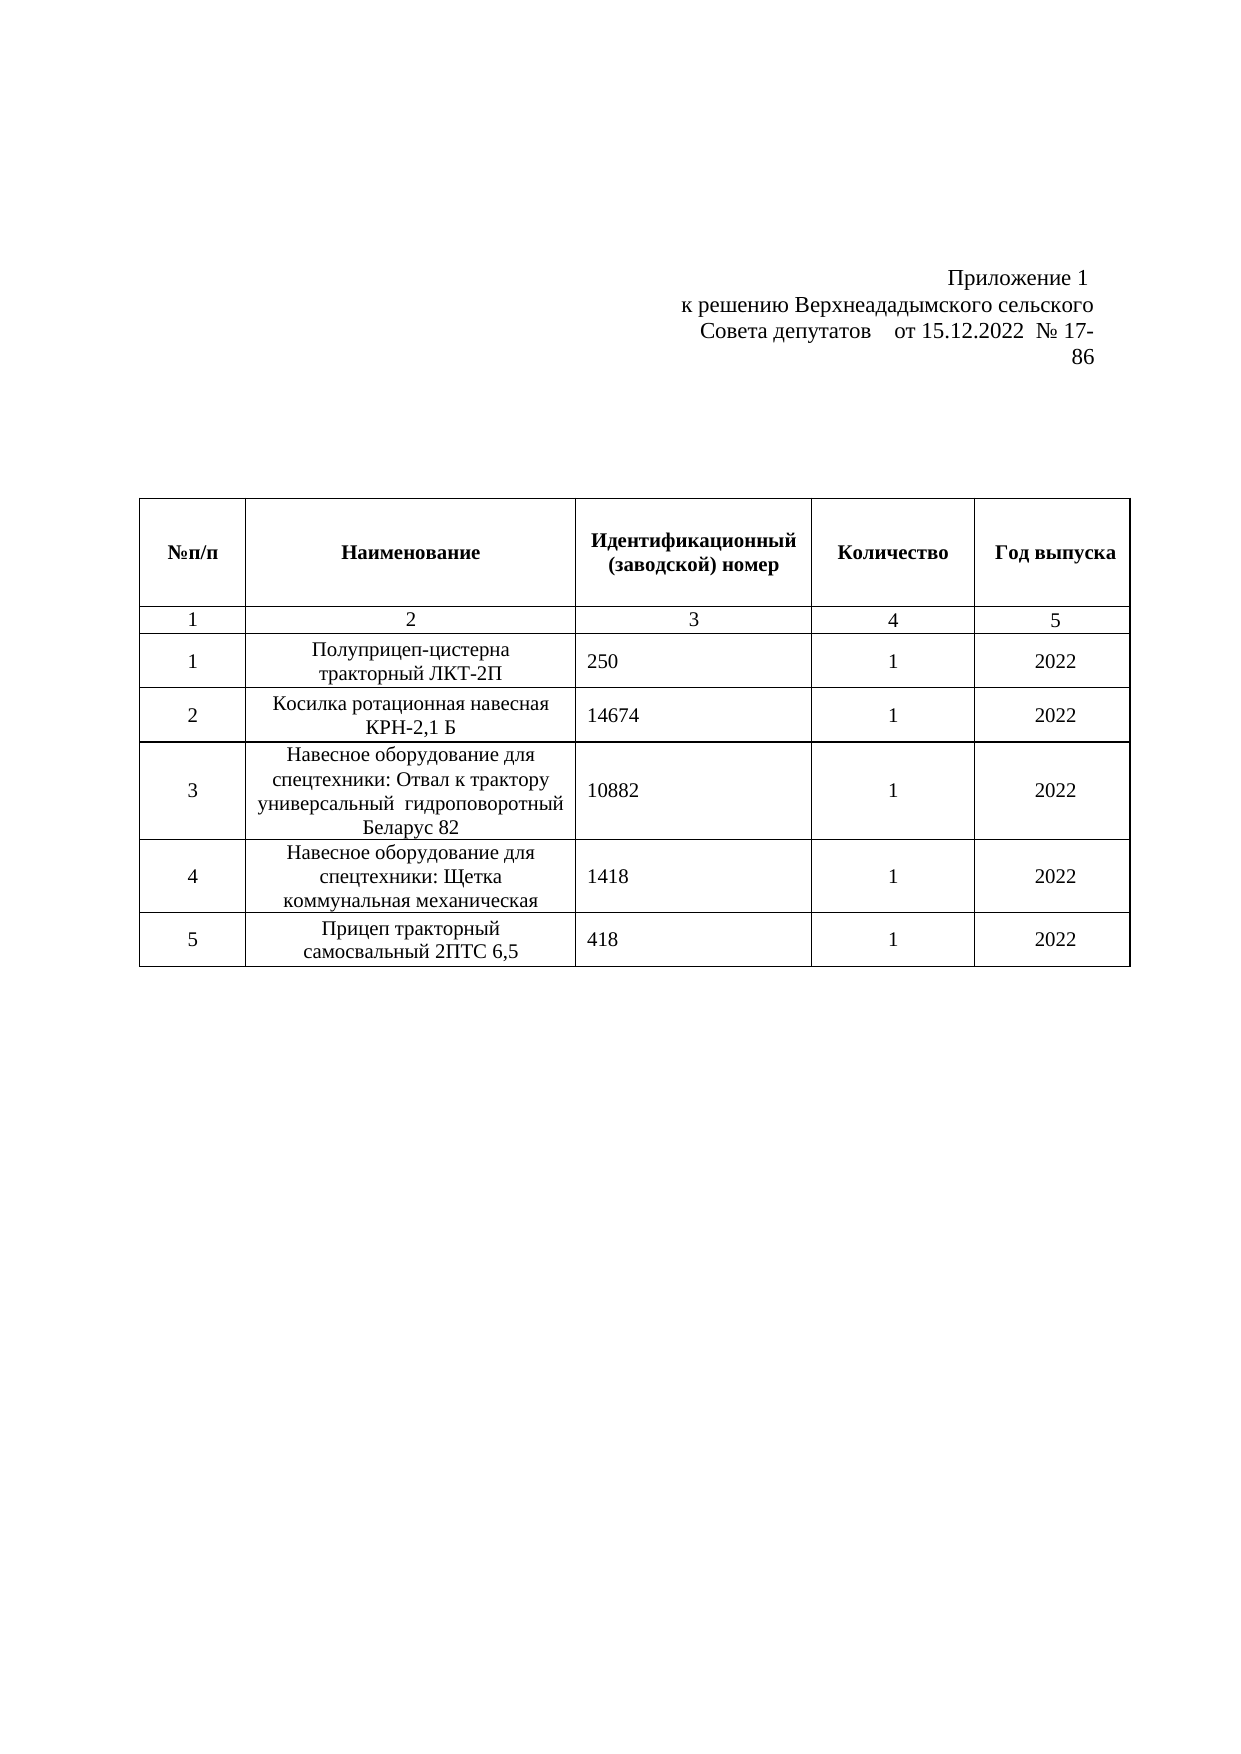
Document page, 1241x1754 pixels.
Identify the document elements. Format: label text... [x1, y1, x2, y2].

table_cell 418 [576, 913, 811, 966]
table_cell [128, 370, 1130, 1020]
table_cell 1 [812, 840, 974, 912]
table_cell 2022 [975, 688, 1129, 741]
table_header [576, 396, 812, 498]
table_cell 250 [576, 634, 811, 687]
table_cell 2022 [975, 634, 1129, 687]
table_cell 1418 [576, 840, 811, 912]
table_cell 1 [140, 634, 245, 687]
table_cell Количество [812, 499, 974, 606]
table_cell 2022 [975, 913, 1129, 966]
table_header [140, 396, 246, 498]
table_cell 2022 [975, 840, 1129, 912]
table_header [128, 185, 669, 370]
table_cell 14674 [576, 688, 811, 741]
table_header [1105, 185, 1130, 370]
table_cell 1 [140, 607, 245, 633]
table_cell 1 [812, 913, 974, 966]
table_cell №п/п [140, 499, 245, 606]
table_cell Год выпуска [975, 499, 1129, 606]
table_header [812, 396, 974, 498]
table_cell 4 [140, 840, 245, 912]
table_cell 5 [975, 607, 1129, 633]
table_cell Полуприцеп-цистерна тракторный ЛКТ-2П [246, 634, 575, 687]
table_cell 10882 [576, 743, 811, 839]
table_cell Наименование [246, 499, 575, 606]
table_cell 1 [812, 743, 974, 839]
table_cell Идентификационный (заводской) номер [576, 499, 811, 606]
table_cell 3 [140, 743, 245, 839]
table_cell Навесное оборудование для спецтехники: Отвал к трактору универсальный гидроповоротный Беларус 82 [246, 743, 575, 839]
table_cell 2022 [975, 743, 1129, 839]
table_header [246, 396, 576, 498]
table_cell 2 [246, 607, 575, 633]
table_cell 3 [576, 607, 811, 633]
table_cell Косилка ротационная навесная КРН-2,1 Б [246, 688, 575, 741]
table_cell 4 [812, 607, 974, 633]
table_header [974, 396, 1130, 498]
table_cell Прицеп тракторный самосвальный 2ПТС 6,5 [246, 913, 575, 966]
table_cell 1 [812, 688, 974, 741]
table_cell 1 [812, 634, 974, 687]
table_header Приложение 1 к решению Верхнеададымского сельского Совета депутатов от 15.12.2022 № 17-86 [669, 185, 1105, 370]
table_cell Навесное оборудование для спецтехники: Щетка коммунальная механическая [246, 840, 575, 912]
table_cell 2 [140, 688, 245, 741]
table_cell 5 [140, 913, 245, 966]
